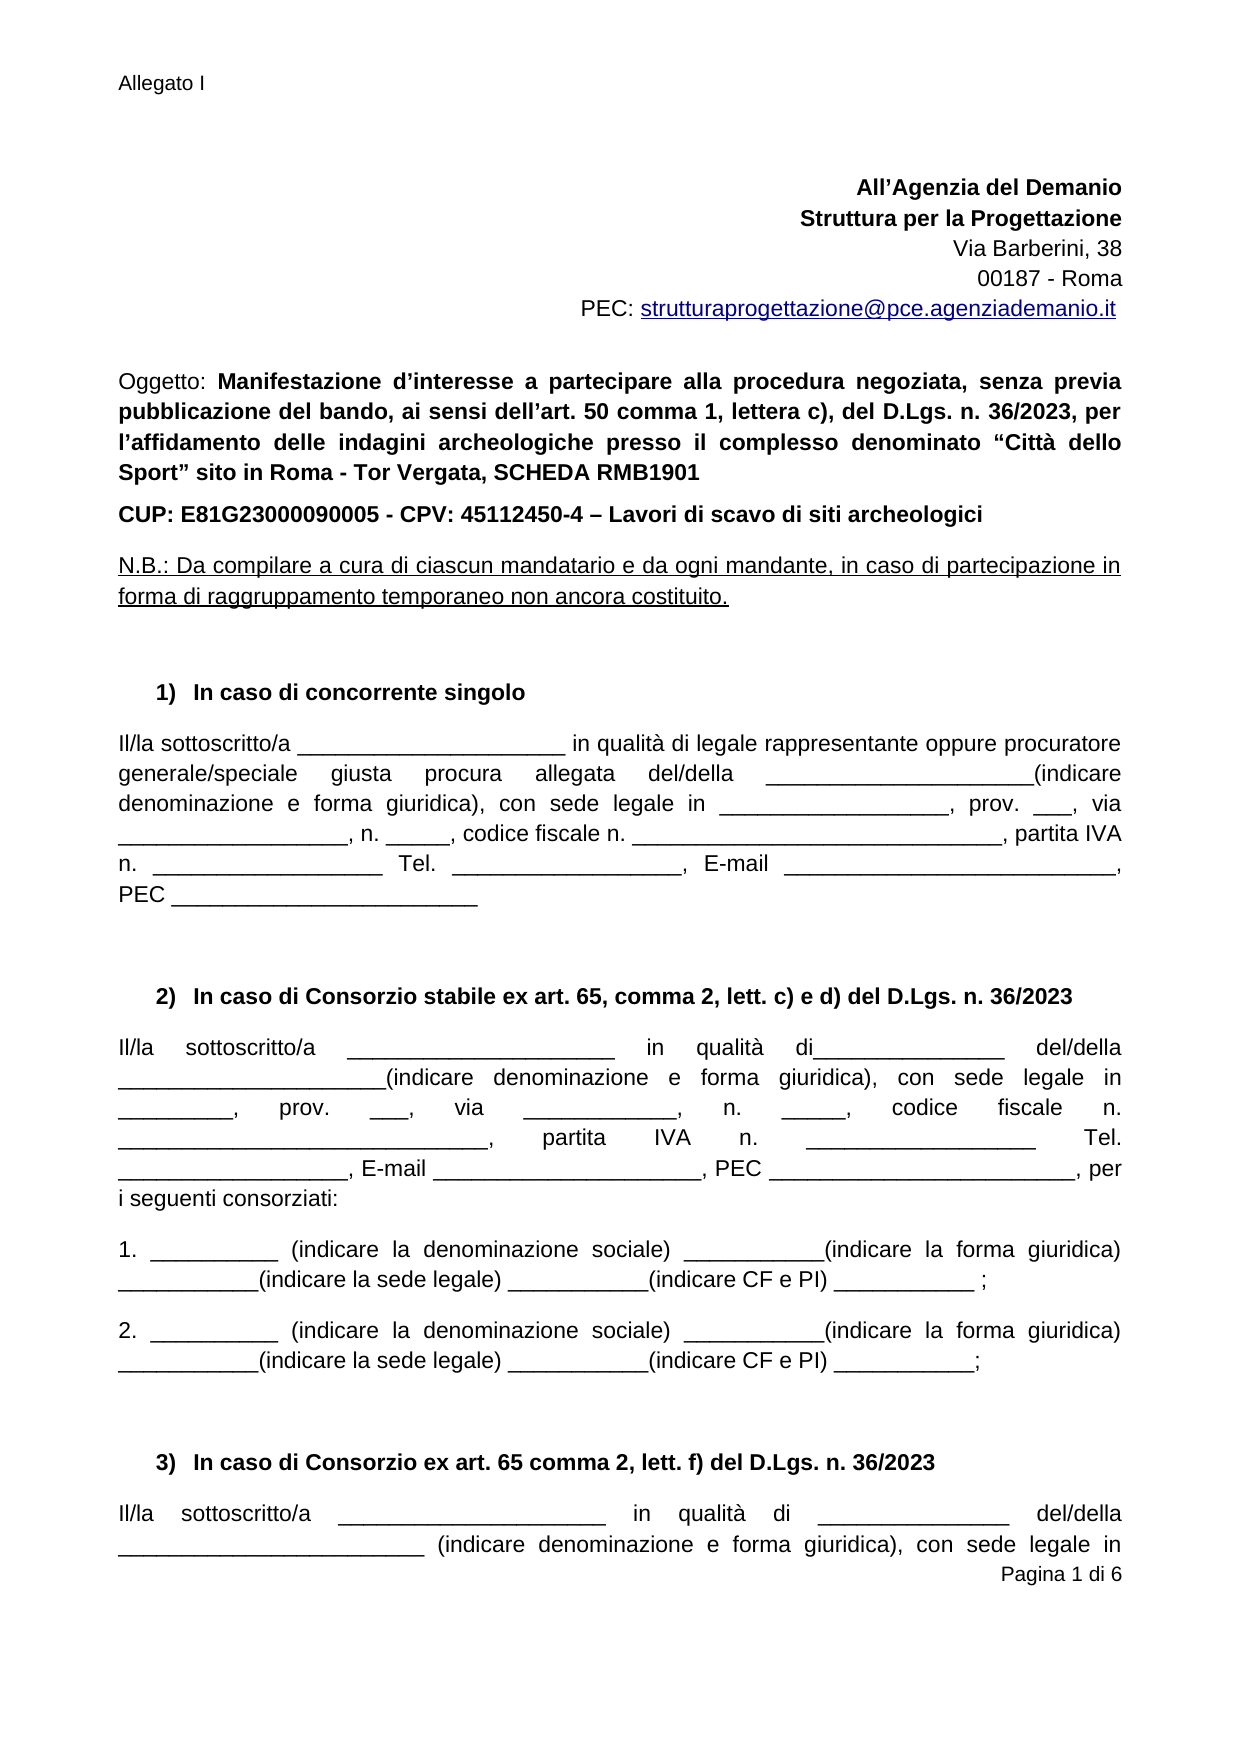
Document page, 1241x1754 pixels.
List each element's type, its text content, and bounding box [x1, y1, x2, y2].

list In caso di Consorzio stabile ex art. 65, comma 2, lett. c) e d) del D.Lgs. n. 36/2023 [156, 983, 1122, 1009]
text CUP: E81G23000090005 - CPV: 45112450-4 – Lavori di scavo di siti archeologici [118, 501, 1122, 528]
text All’Agenzia del Demanio [118, 174, 1122, 201]
text 2. __________ (indicare la denominazione sociale) ___________(indicare la forma giuridica) ___________(indicare la sede legale) ___________(indicare CF e PI) ___________; [118, 1317, 1122, 1373]
text Il/la sottoscritto/a _____________________ in qualità di legale rappresentante oppure procuratore generale/speciale giusta procura allegata del/della _____________________(indicare denominazione e forma giuridica), con sede legale in __________________, prov. ___, via __________________, n. _____, codice fiscale n. _____________________________, partita IVA n. __________________ Tel. __________________, E-mail __________________________, PEC ________________________ [118, 729, 1122, 907]
text Struttura per la Progettazione [118, 204, 1122, 231]
text Via Barberini, 38 [118, 235, 1122, 261]
text 00187 - Roma [118, 265, 1122, 291]
list In caso di Consorzio ex art. 65 comma 2, lett. f) del D.Lgs. n. 36/2023 [156, 1449, 1122, 1476]
text Oggetto: Manifestazione d’interesse a partecipare alla procedura negoziata, senza previa pubblicazione del bando, ai sensi dell’art. 50 comma 1, lettera c), del D.Lgs. n. 36/2023, per l’affidamento delle indagini archeologiche presso il complesso denominato “Città dello Sport” sito in Roma - Tor Vergata, SCHEDA RMB1901 [118, 368, 1122, 485]
text Il/la sottoscritto/a _____________________ in qualità di _______________ del/della ________________________ (indicare denominazione e forma giuridica), con sede legale in [118, 1500, 1122, 1557]
text 1. __________ (indicare la denominazione sociale) ___________(indicare la forma giuridica) ___________(indicare la sede legale) ___________(indicare CF e PI) ___________ ; [118, 1236, 1122, 1292]
text N.B.: Da compilare a cura di ciascun mandatario e da ogni mandante, in caso di partecipazione in forma di raggruppamento temporaneo non ancora costituito. [118, 552, 1122, 609]
text PEC: strutturaprogettazione@pce.agenziademanio.it [118, 295, 1122, 321]
list In caso di concorrente singolo [156, 678, 1122, 705]
text Il/la sottoscritto/a _____________________ in qualità di_______________ del/della _____________________(indicare denominazione e forma giuridica), con sede legale in _________, prov. ___, via ____________, n. _____, codice fiscale n. _____________________________, partita IVA n. __________________ Tel. __________________, E-mail _____________________, PEC ________________________, per i seguenti consorziati: [118, 1034, 1122, 1211]
